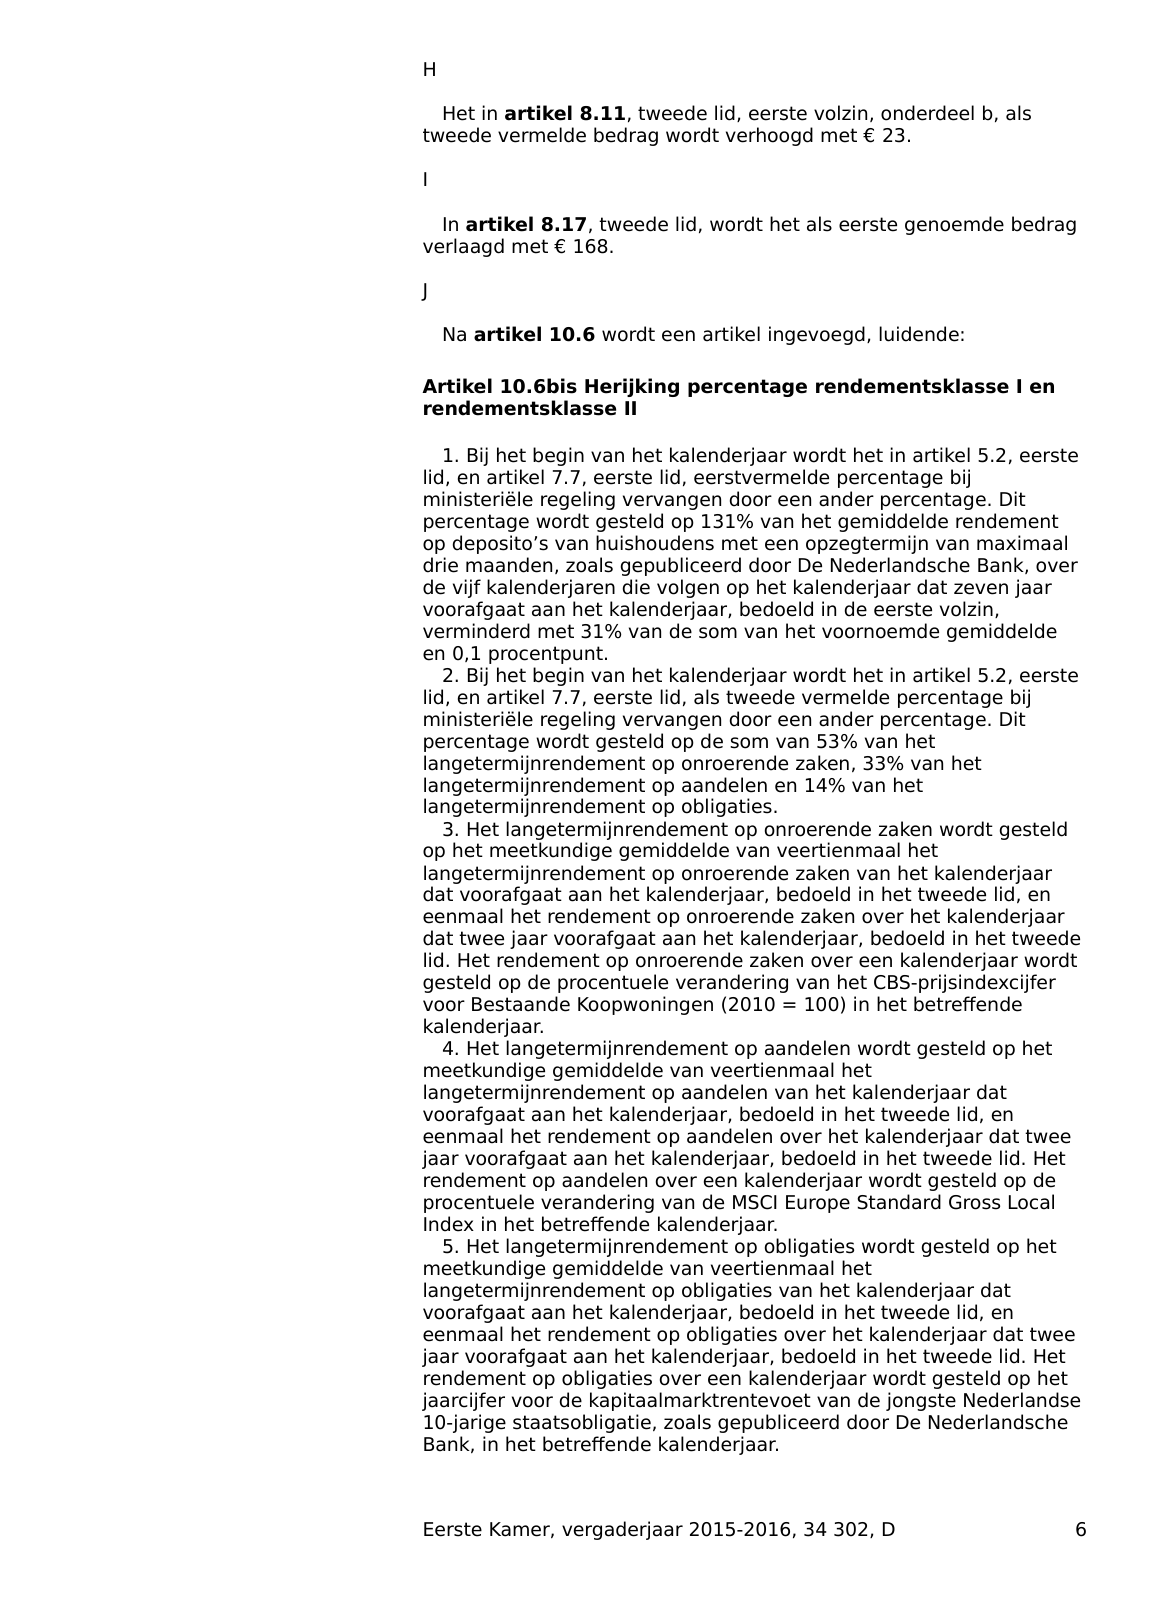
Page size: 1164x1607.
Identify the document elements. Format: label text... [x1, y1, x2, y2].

text 5. Het langetermijnrendement op obligaties wordt gesteld op het meetkundige gemiddelde van veertienmaal het langetermijnrendement op obligaties van het kalenderjaar dat voorafgaat aan het kalenderjaar, bedoeld in het tweede lid, en eenmaal het rendement op obligaties over het kalenderjaar dat twee jaar voorafgaat aan het kalenderjaar, bedoeld in het tweede lid. Het rendement op obligaties over een kalenderjaar wordt gesteld op het jaarcijfer voor de kapitaalmarktrentevoet van de jongste Nederlandse 10-jarige staatsobligatie, zoals gepubliceerd door De Nederlandsche Bank, in het betreffende kalenderjaar. [422, 1236, 1087, 1456]
text 4. Het langetermijnrendement op aandelen wordt gesteld op het meetkundige gemiddelde van veertienmaal het langetermijnrendement op aandelen van het kalenderjaar dat voorafgaat aan het kalenderjaar, bedoeld in het tweede lid, en eenmaal het rendement op aandelen over het kalenderjaar dat twee jaar voorafgaat aan het kalenderjaar, bedoeld in het tweede lid. Het rendement op aandelen over een kalenderjaar wordt gesteld op de procentuele verandering van de MSCI Europe Standard Gross Local Index in het betreffende kalenderjaar. [422, 1038, 1087, 1236]
text Het in artikel 8.11, tweede lid, eerste volzin, onderdeel b, als tweede vermelde bedrag wordt verhoogd met € 23. [422, 103, 1087, 147]
text H [422, 59, 1087, 81]
text 1. Bij het begin van het kalenderjaar wordt het in artikel 5.2, eerste lid, en artikel 7.7, eerste lid, eerstvermelde percentage bij ministeriële regeling vervangen door een ander percentage. Dit percentage wordt gesteld op 131% van het gemiddelde rendement op deposito’s van huishoudens met een opzegtermijn van maximaal drie maanden, zoals gepubliceerd door De Nederlandsche Bank, over de vijf kalenderjaren die volgen op het kalenderjaar dat zeven jaar voorafgaat aan het kalenderjaar, bedoeld in de eerste volzin, verminderd met 31% van de som van het voornoemde gemiddelde en 0,1 procentpunt. [422, 445, 1087, 664]
text 3. Het langetermijnrendement op onroerende zaken wordt gesteld op het meetkundige gemiddelde van veertienmaal het langetermijnrendement op onroerende zaken van het kalenderjaar dat voorafgaat aan het kalenderjaar, bedoeld in het tweede lid, en eenmaal het rendement op onroerende zaken over het kalenderjaar dat twee jaar voorafgaat aan het kalenderjaar, bedoeld in het tweede lid. Het rendement op onroerende zaken over een kalenderjaar wordt gesteld op de procentuele verandering van het CBS-prijsindexcijfer voor Bestaande Koopwoningen (2010 = 100) in het betreffende kalenderjaar. [422, 818, 1087, 1038]
subtitle Artikel 10.6bis Herijking percentage rendementsklasse I en rendementsklasse II [422, 376, 1087, 420]
text Na artikel 10.6 wordt een artikel ingevoegd, luidende: [422, 324, 1087, 346]
text J [422, 280, 1087, 302]
text I [422, 169, 1087, 191]
text 2. Bij het begin van het kalenderjaar wordt het in artikel 5.2, eerste lid, en artikel 7.7, eerste lid, als tweede vermelde percentage bij ministeriële regeling vervangen door een ander percentage. Dit percentage wordt gesteld op de som van 53% van het langetermijnrendement op onroerende zaken, 33% van het langetermijnrendement op aandelen en 14% van het langetermijnrendement op obligaties. [422, 664, 1087, 818]
text In artikel 8.17, tweede lid, wordt het als eerste genoemde bedrag verlaagd met € 168. [422, 213, 1087, 257]
